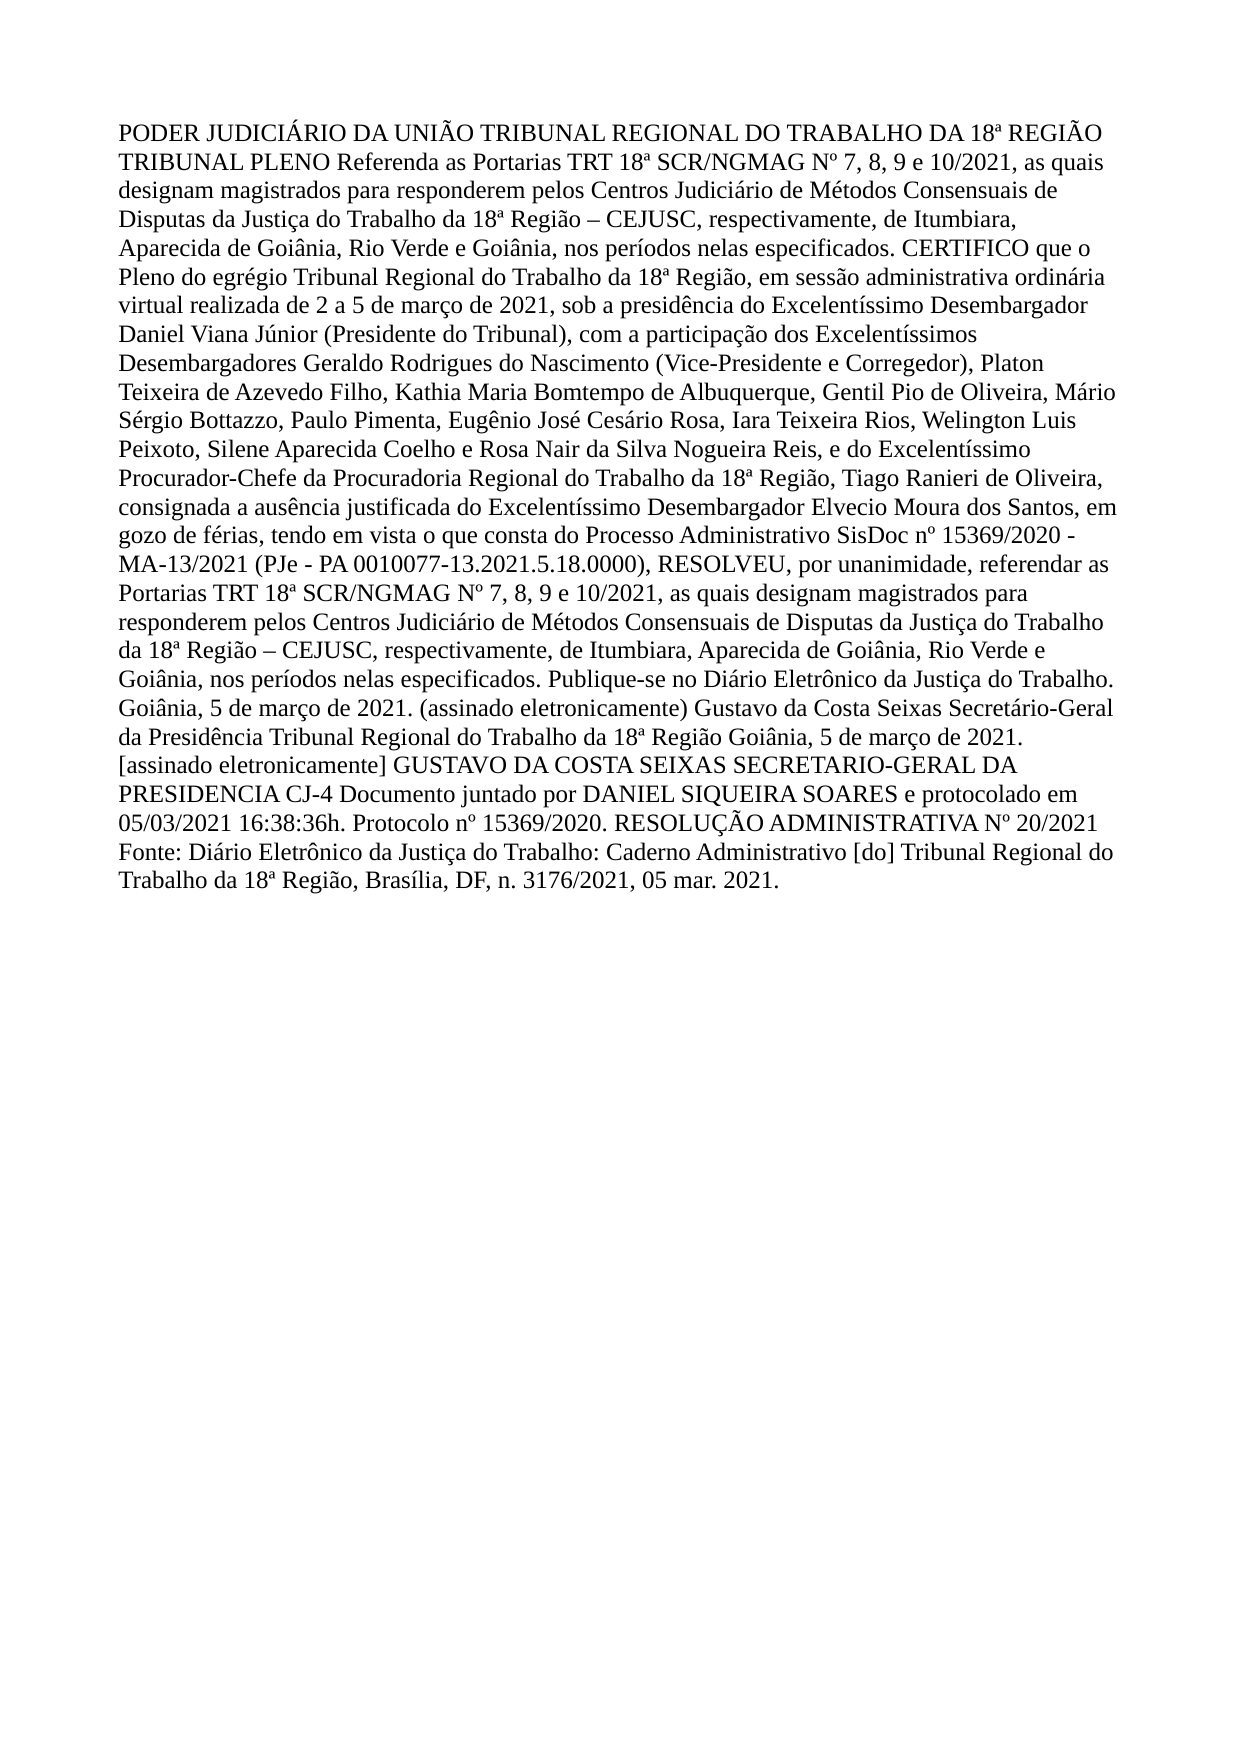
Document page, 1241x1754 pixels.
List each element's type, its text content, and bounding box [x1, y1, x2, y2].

text PODER JUDICIÁRIO DA UNIÃO TRIBUNAL REGIONAL DO TRABALHO DA 18ª REGIÃO TRIBUNAL PLENO Referenda as Portarias TRT 18ª SCR/NGMAG Nº 7, 8, 9 e 10/2021, as quais designam magistrados para responderem pelos Centros Judiciário de Métodos Consensuais de Disputas da Justiça do Trabalho da 18ª Região – CEJUSC, respectivamente, de Itumbiara, Aparecida de Goiânia, Rio Verde e Goiânia, nos períodos nelas especificados. CERTIFICO que o Pleno do egrégio Tribunal Regional do Trabalho da 18ª Região, em sessão administrativa ordinária virtual realizada de 2 a 5 de março de 2021, sob a presidência do Excelentíssimo Desembargador Daniel Viana Júnior (Presidente do Tribunal), com a participação dos Excelentíssimos Desembargadores Geraldo Rodrigues do Nascimento (Vice-Presidente e Corregedor), Platon Teixeira de Azevedo Filho, Kathia Maria Bomtempo de Albuquerque, Gentil Pio de Oliveira, Mário Sérgio Bottazzo, Paulo Pimenta, Eugênio José Cesário Rosa, Iara Teixeira Rios, Welington Luis Peixoto, Silene Aparecida Coelho e Rosa Nair da Silva Nogueira Reis, e do Excelentíssimo Procurador-Chefe da Procuradoria Regional do Trabalho da 18ª Região, Tiago Ranieri de Oliveira, consignada a ausência justificada do Excelentíssimo Desembargador Elvecio Moura dos Santos, em gozo de férias, tendo em vista o que consta do Processo Administrativo SisDoc nº 15369/2020 - MA-13/2021 (PJe - PA 0010077-13.2021.5.18.0000), RESOLVEU, por unanimidade, referendar as Portarias TRT 18ª SCR/NGMAG Nº 7, 8, 9 e 10/2021, as quais designam magistrados para responderem pelos Centros Judiciário de Métodos Consensuais de Disputas da Justiça do Trabalho da 18ª Região – CEJUSC, respectivamente, de Itumbiara, Aparecida de Goiânia, Rio Verde e Goiânia, nos períodos nelas especificados. Publique-se no Diário Eletrônico da Justiça do Trabalho. Goiânia, 5 de março de 2021. (assinado eletronicamente) Gustavo da Costa Seixas Secretário-Geral da Presidência Tribunal Regional do Trabalho da 18ª Região Goiânia, 5 de março de 2021. [assinado eletronicamente] GUSTAVO DA COSTA SEIXAS SECRETARIO-GERAL DA PRESIDENCIA CJ-4 Documento juntado por DANIEL SIQUEIRA SOARES e protocolado em 05/03/2021 16:38:36h. Protocolo nº 15369/2020. RESOLUÇÃO ADMINISTRATIVA Nº 20/2021 Fonte: Diário Eletrônico da Justiça do Trabalho: Caderno Administrativo [do] Tribunal Regional do Trabalho da 18ª Região, Brasília, DF, n. 3176/2021, 05 mar. 2021. [118, 118, 1122, 894]
